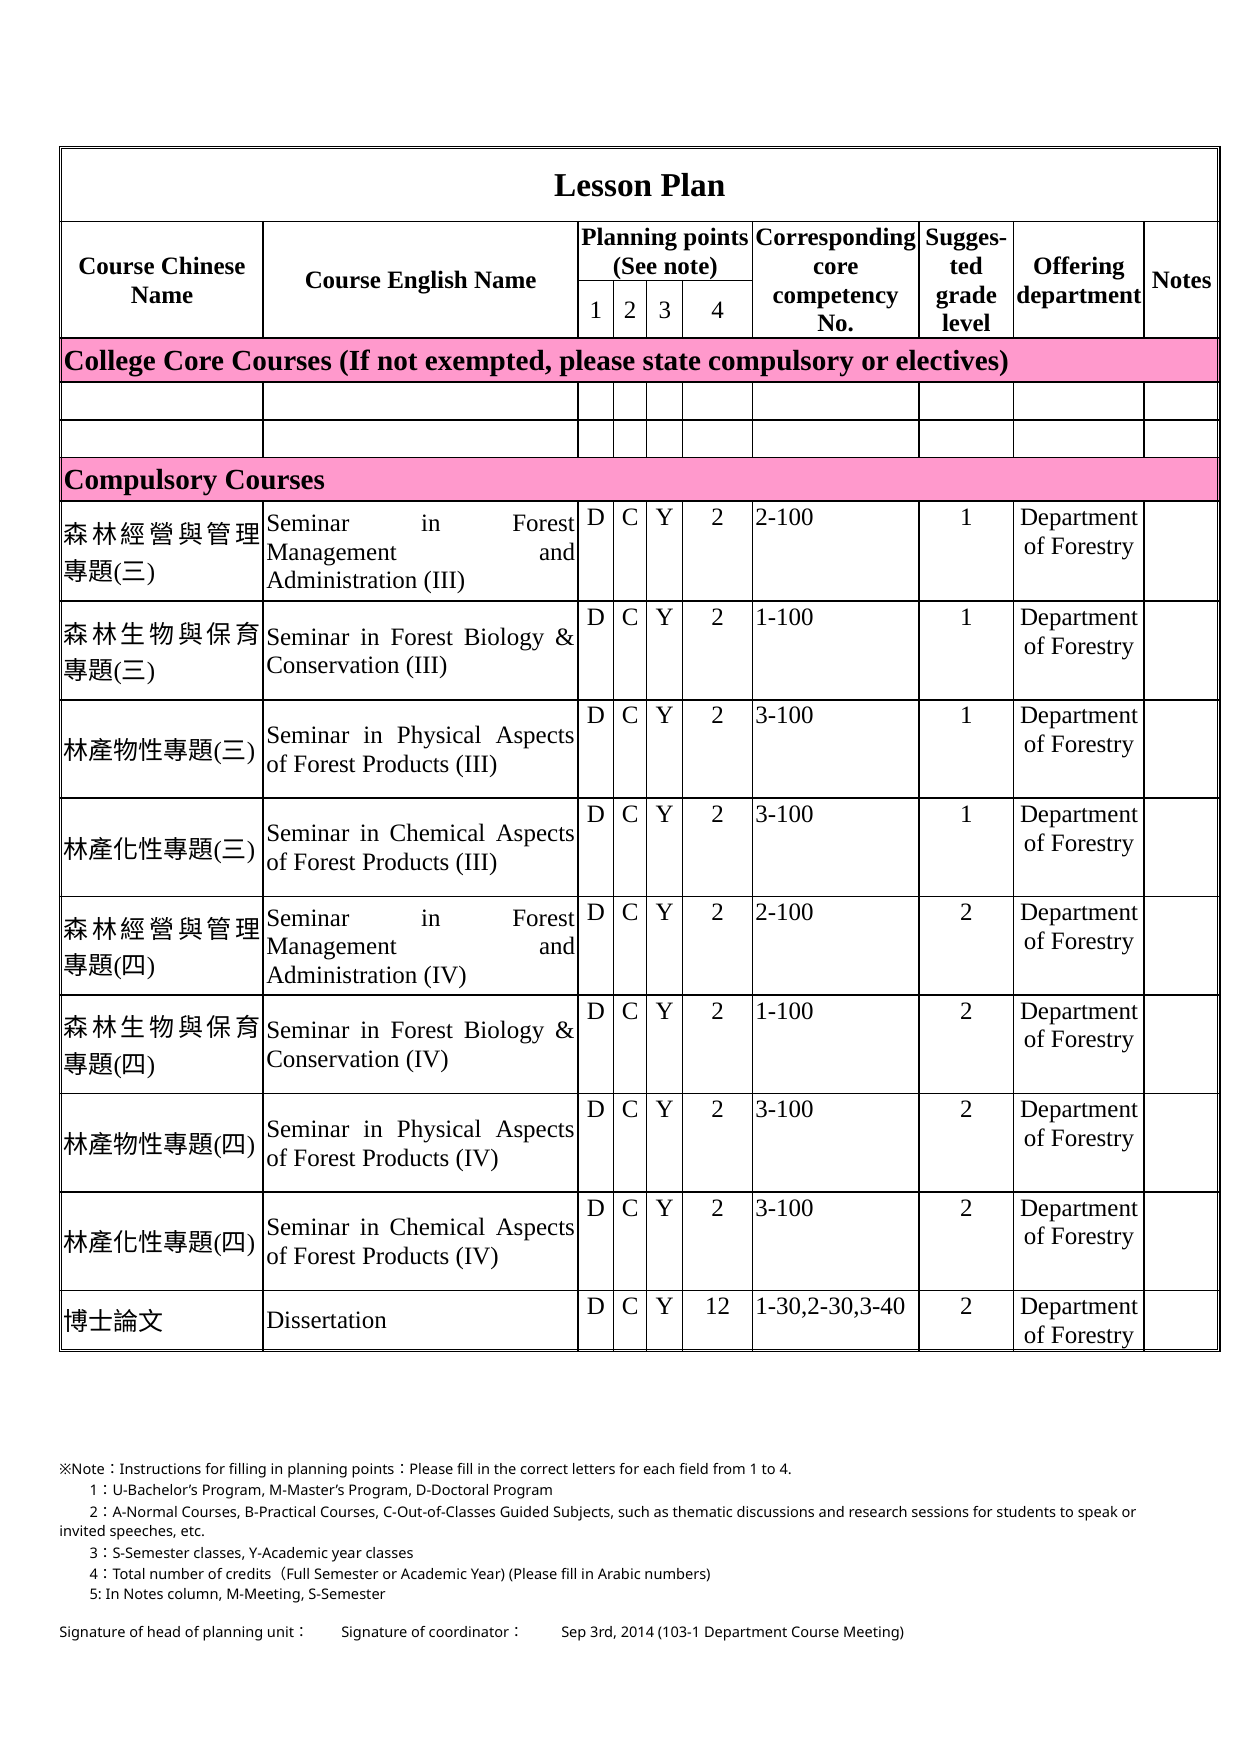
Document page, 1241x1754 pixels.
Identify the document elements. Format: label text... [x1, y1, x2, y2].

table_cell D [579, 799, 613, 896]
table_cell C [614, 1291, 646, 1348]
table_cell 3-100 [753, 1193, 918, 1289]
table_cell Y [647, 1291, 682, 1348]
table_cell D [579, 897, 613, 994]
table_cell 2 [920, 1193, 1013, 1289]
table_cell 林產化性專題(三) [62, 799, 262, 896]
table_cell C [614, 897, 646, 994]
table_cell 3 [647, 281, 682, 337]
table_cell 森林生物與保育專題(三) [62, 602, 262, 699]
table_cell C [614, 701, 646, 797]
table_cell D [579, 1193, 613, 1289]
table_cell C [614, 1094, 646, 1191]
table_cell 1 [579, 281, 613, 337]
table_cell 2 [683, 996, 752, 1093]
table_cell [1145, 421, 1217, 457]
table_cell 林產物性專題(三) [62, 701, 262, 797]
table_cell [647, 383, 682, 419]
table_cell 1 [920, 799, 1013, 896]
table_cell Department of Forestry [1014, 799, 1143, 896]
table_cell Department of Forestry [1014, 1193, 1143, 1289]
table_cell [1145, 1193, 1217, 1289]
table_cell D [579, 996, 613, 1093]
table_cell Department of Forestry [1014, 1291, 1143, 1348]
table_cell [579, 383, 613, 419]
table_cell [1145, 897, 1217, 994]
table_cell 2 [614, 281, 646, 337]
table_cell C [614, 799, 646, 896]
table_cell 2-100 [753, 502, 918, 600]
table_cell D [579, 701, 613, 797]
table_cell C [614, 996, 646, 1093]
table_cell Seminar in Physical Aspects of Forest Products (III) [264, 701, 577, 797]
table_cell Offering department [1014, 222, 1143, 337]
table_cell [62, 421, 262, 457]
table_cell Department of Forestry [1014, 897, 1143, 994]
table_cell Notes [1145, 222, 1217, 337]
table_cell Seminar in Forest Biology & Conservation (IV) [264, 996, 577, 1093]
table_cell Seminar in Physical Aspects of Forest Products (IV) [264, 1094, 577, 1191]
table_cell Compulsory Courses [62, 458, 1217, 500]
table_cell 2 [683, 502, 752, 600]
table_cell 林產物性專題(四) [62, 1094, 262, 1191]
table_cell Dissertation [264, 1291, 577, 1348]
table_cell [1145, 701, 1217, 797]
table_cell 1-100 [753, 602, 918, 699]
table_cell Sugges-ted grade level [920, 222, 1013, 337]
table_cell 12 [683, 1291, 752, 1348]
table_cell [920, 383, 1013, 419]
table_cell [1145, 1094, 1217, 1191]
table_cell [614, 421, 646, 457]
table_cell Y [647, 701, 682, 797]
table_cell Corresponding core competency No. [753, 222, 918, 337]
table_cell 1-100 [753, 996, 918, 1093]
table_cell Seminar in Forest Management and Administration (IV) [264, 897, 577, 994]
table_cell 2 [920, 897, 1013, 994]
table_cell Department of Forestry [1014, 996, 1143, 1093]
table_cell 森林經營與管理專題(四) [62, 897, 262, 994]
table_cell Y [647, 897, 682, 994]
table_cell 3-100 [753, 701, 918, 797]
table_cell D [579, 1094, 613, 1191]
table_cell [1014, 383, 1143, 419]
table_cell 2 [683, 701, 752, 797]
table_cell 博士論文 [62, 1291, 262, 1348]
table_cell 森林經營與管理專題(三) [62, 502, 262, 600]
table_cell Department of Forestry [1014, 602, 1143, 699]
table_cell [1145, 1291, 1217, 1348]
table_cell College Core Courses (If not exempted, please state compulsory or electives) [62, 339, 1217, 381]
table_cell [753, 383, 918, 419]
table_cell [62, 383, 262, 419]
table_cell 2 [683, 1094, 752, 1191]
table_cell 林產化性專題(四) [62, 1193, 262, 1289]
table_cell [683, 383, 752, 419]
table_cell [1145, 996, 1217, 1093]
table_cell Planning points (See note) [579, 222, 752, 280]
table_cell [683, 421, 752, 457]
table_cell 1 [920, 502, 1013, 600]
table_cell [1145, 383, 1217, 419]
table_cell D [579, 502, 613, 600]
table_cell 2 [683, 799, 752, 896]
table_cell 2-100 [753, 897, 918, 994]
table_cell D [579, 602, 613, 699]
table_cell Department of Forestry [1014, 701, 1143, 797]
table_cell 2 [683, 602, 752, 699]
table_cell Y [647, 996, 682, 1093]
table_cell [264, 421, 577, 457]
table_cell Seminar in Chemical Aspects of Forest Products (III) [264, 799, 577, 896]
table_cell C [614, 602, 646, 699]
table_cell 2 [920, 1094, 1013, 1191]
table_cell 4 [683, 281, 752, 337]
table_cell [614, 383, 646, 419]
table_cell [1014, 421, 1143, 457]
table_cell 2 [920, 1291, 1013, 1348]
table_cell [1145, 502, 1217, 600]
table_cell Course English Name [264, 222, 577, 337]
table_cell Course Chinese Name [62, 222, 262, 337]
table_cell [579, 421, 613, 457]
table_cell Seminar in Forest Biology & Conservation (III) [264, 602, 577, 699]
table_cell 1-30,2-30,3-40 [753, 1291, 918, 1348]
table_cell 1 [920, 701, 1013, 797]
table_cell Seminar in Chemical Aspects of Forest Products (IV) [264, 1193, 577, 1289]
table_cell Y [647, 1094, 682, 1191]
table_cell 2 [683, 1193, 752, 1289]
table_header Lesson Plan [62, 149, 1217, 221]
table_cell C [614, 502, 646, 600]
table_cell [920, 421, 1013, 457]
table_cell [1145, 799, 1217, 896]
table_cell 2 [920, 996, 1013, 1093]
table_cell 森林生物與保育專題(四) [62, 996, 262, 1093]
table_cell 1 [920, 602, 1013, 699]
table_cell Seminar in Forest Management and Administration (III) [264, 502, 577, 600]
table_cell Department of Forestry [1014, 502, 1143, 600]
table_cell D [579, 1291, 613, 1348]
table_cell Department of Forestry [1014, 1094, 1143, 1191]
table_cell Y [647, 502, 682, 600]
table_cell Y [647, 602, 682, 699]
table_cell [1145, 602, 1217, 699]
table_cell Y [647, 1193, 682, 1289]
table_cell [264, 383, 577, 419]
table_cell C [614, 1193, 646, 1289]
table_cell 3-100 [753, 1094, 918, 1191]
table_cell [753, 421, 918, 457]
table_cell 3-100 [753, 799, 918, 896]
table_cell Y [647, 799, 682, 896]
table_cell 2 [683, 897, 752, 994]
table_cell [647, 421, 682, 457]
